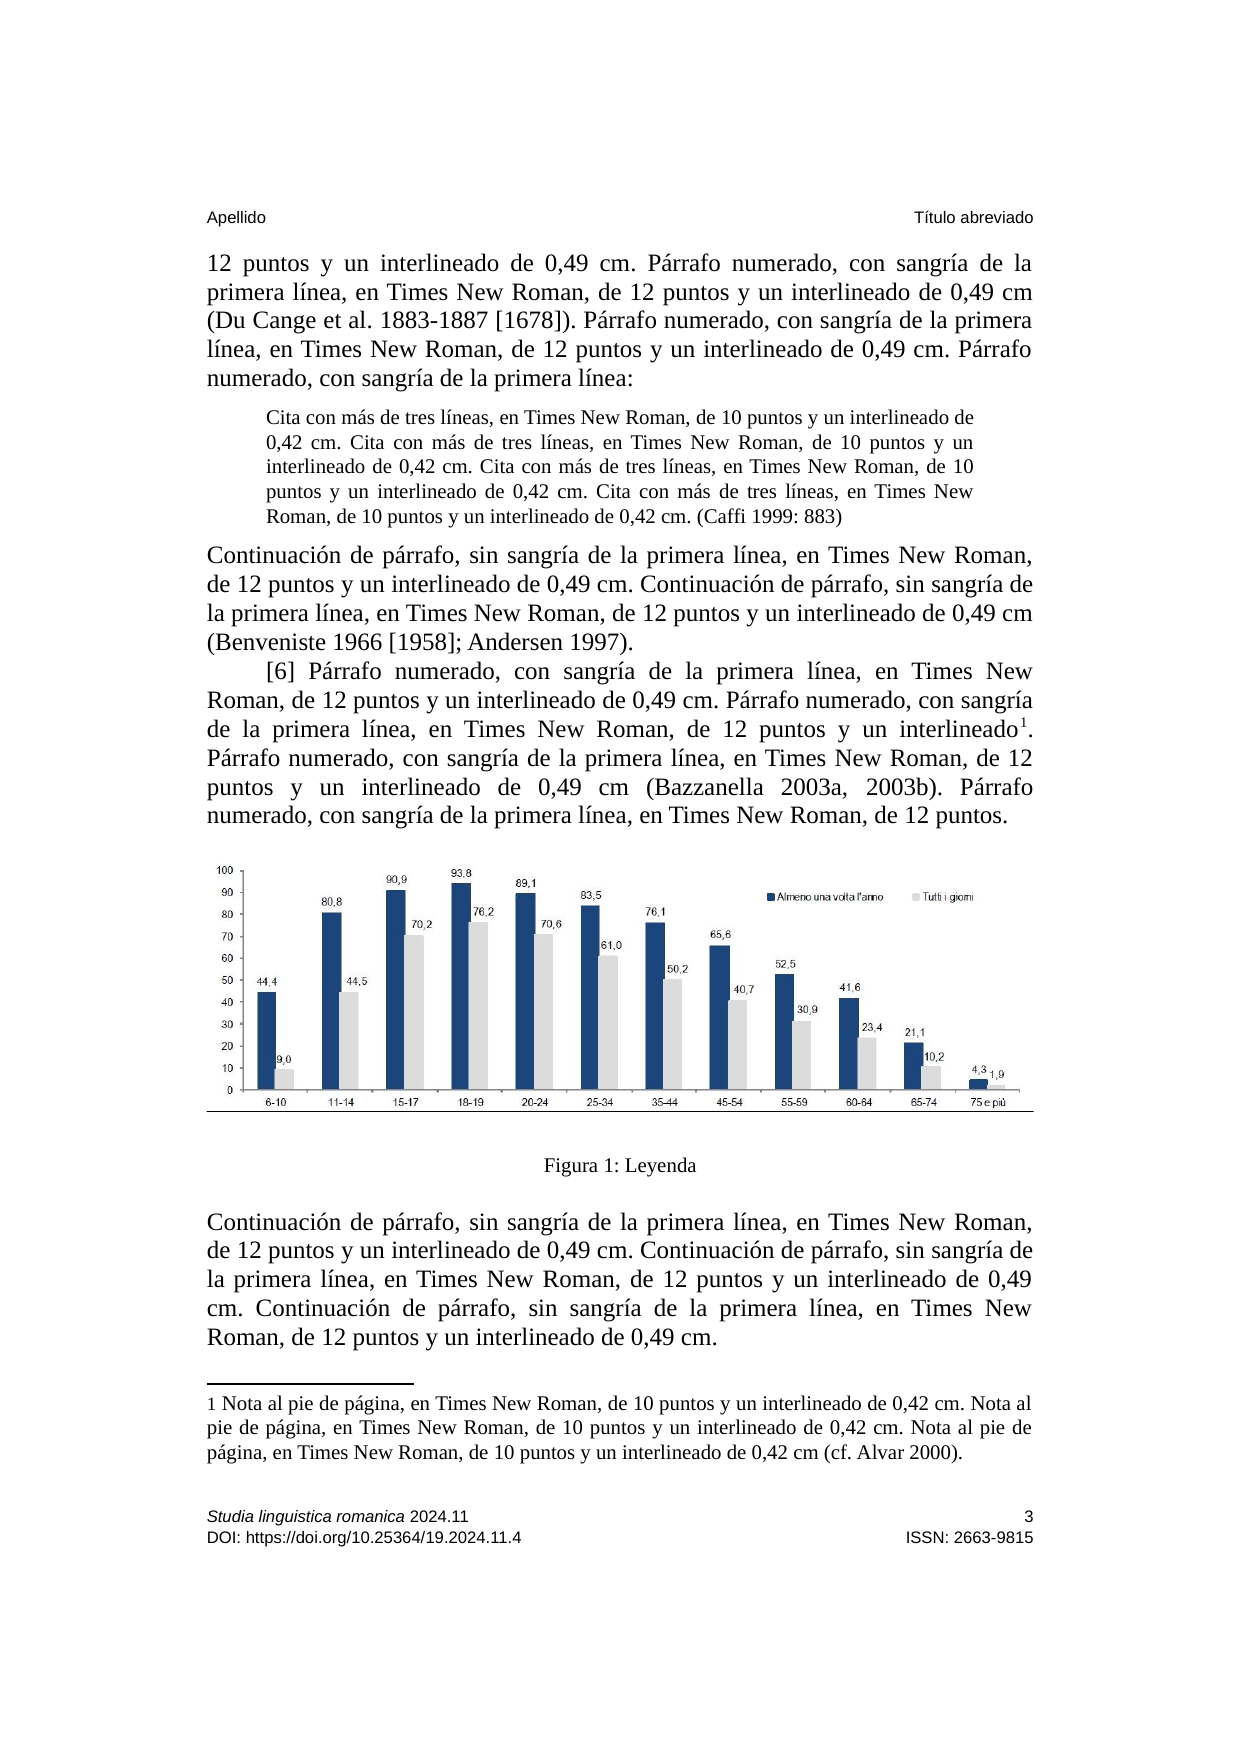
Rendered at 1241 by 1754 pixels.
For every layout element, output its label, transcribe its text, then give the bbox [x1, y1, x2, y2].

text [6] Párrafo numerado, con sangría de la primera línea, en Times New Roman, de 12 puntos y un interlineado de 0,49 cm. Párrafo numerado, con sangría de la primera línea, en Times New Roman, de 12 puntos y un interlineado. Párrafo numerado, con sangría de la primera línea, en Times New Roman, de 12 puntos y un interlineado de 0,49 cm (Bazzanella 2003a, 2003b). Párrafo numerado, con sangría de la primera línea, en Times New Roman, de 12 puntos. [207, 656, 1033, 830]
text Figura 1: Leyenda [207, 1153, 1033, 1178]
text Nota al pie de página, en Times New Roman, de 10 puntos y un interlineado de 0,42 cm. Nota al pie de página, en Times New Roman, de 10 puntos y un interlineado de 0,42 cm. Nota al pie de página, en Times New Roman, de 10 puntos y un interlineado de 0,42 cm (cf. Alvar 2000). [207, 1390, 1033, 1464]
text Cita con más de tres líneas, en Times New Roman, de 10 puntos y un interlineado de 0,42 cm. Cita con más de tres líneas, en Times New Roman, de 10 puntos y un interlineado de 0,42 cm. Cita con más de tres líneas, en Times New Roman, de 10 puntos y un interlineado de 0,42 cm. Cita con más de tres líneas, en Times New Roman, de 10 puntos y un interlineado de 0,42 cm. (Caffi 1999: 883) [266, 404, 974, 528]
text Continuación de párrafo, sin sangría de la primera línea, en Times New Roman, de 12 puntos y un interlineado de 0,49 cm. Continuación de párrafo, sin sangría de la primera línea, en Times New Roman, de 12 puntos y un interlineado de 0,49 cm (Benveniste 1966 [1958]; Andersen 1997). [207, 540, 1033, 656]
picture [206, 858, 1034, 1125]
text Continuación de párrafo, sin sangría de la primera línea, en Times New Roman, de 12 puntos y un interlineado de 0,49 cm. Continuación de párrafo, sin sangría de la primera línea, en Times New Roman, de 12 puntos y un interlineado de 0,49 cm. Continuación de párrafo, sin sangría de la primera línea, en Times New Roman, de 12 puntos y un interlineado de 0,49 cm. [207, 1207, 1033, 1352]
text 12 puntos y un interlineado de 0,49 cm. Párrafo numerado, con sangría de la primera línea, en Times New Roman, de 12 puntos y un interlineado de 0,49 cm (Du Cange et al. 1883-1887 [1678]). Párrafo numerado, con sangría de la primera línea, en Times New Roman, de 12 puntos y un interlineado de 0,49 cm. Párrafo numerado, con sangría de la primera línea: [207, 248, 1033, 393]
